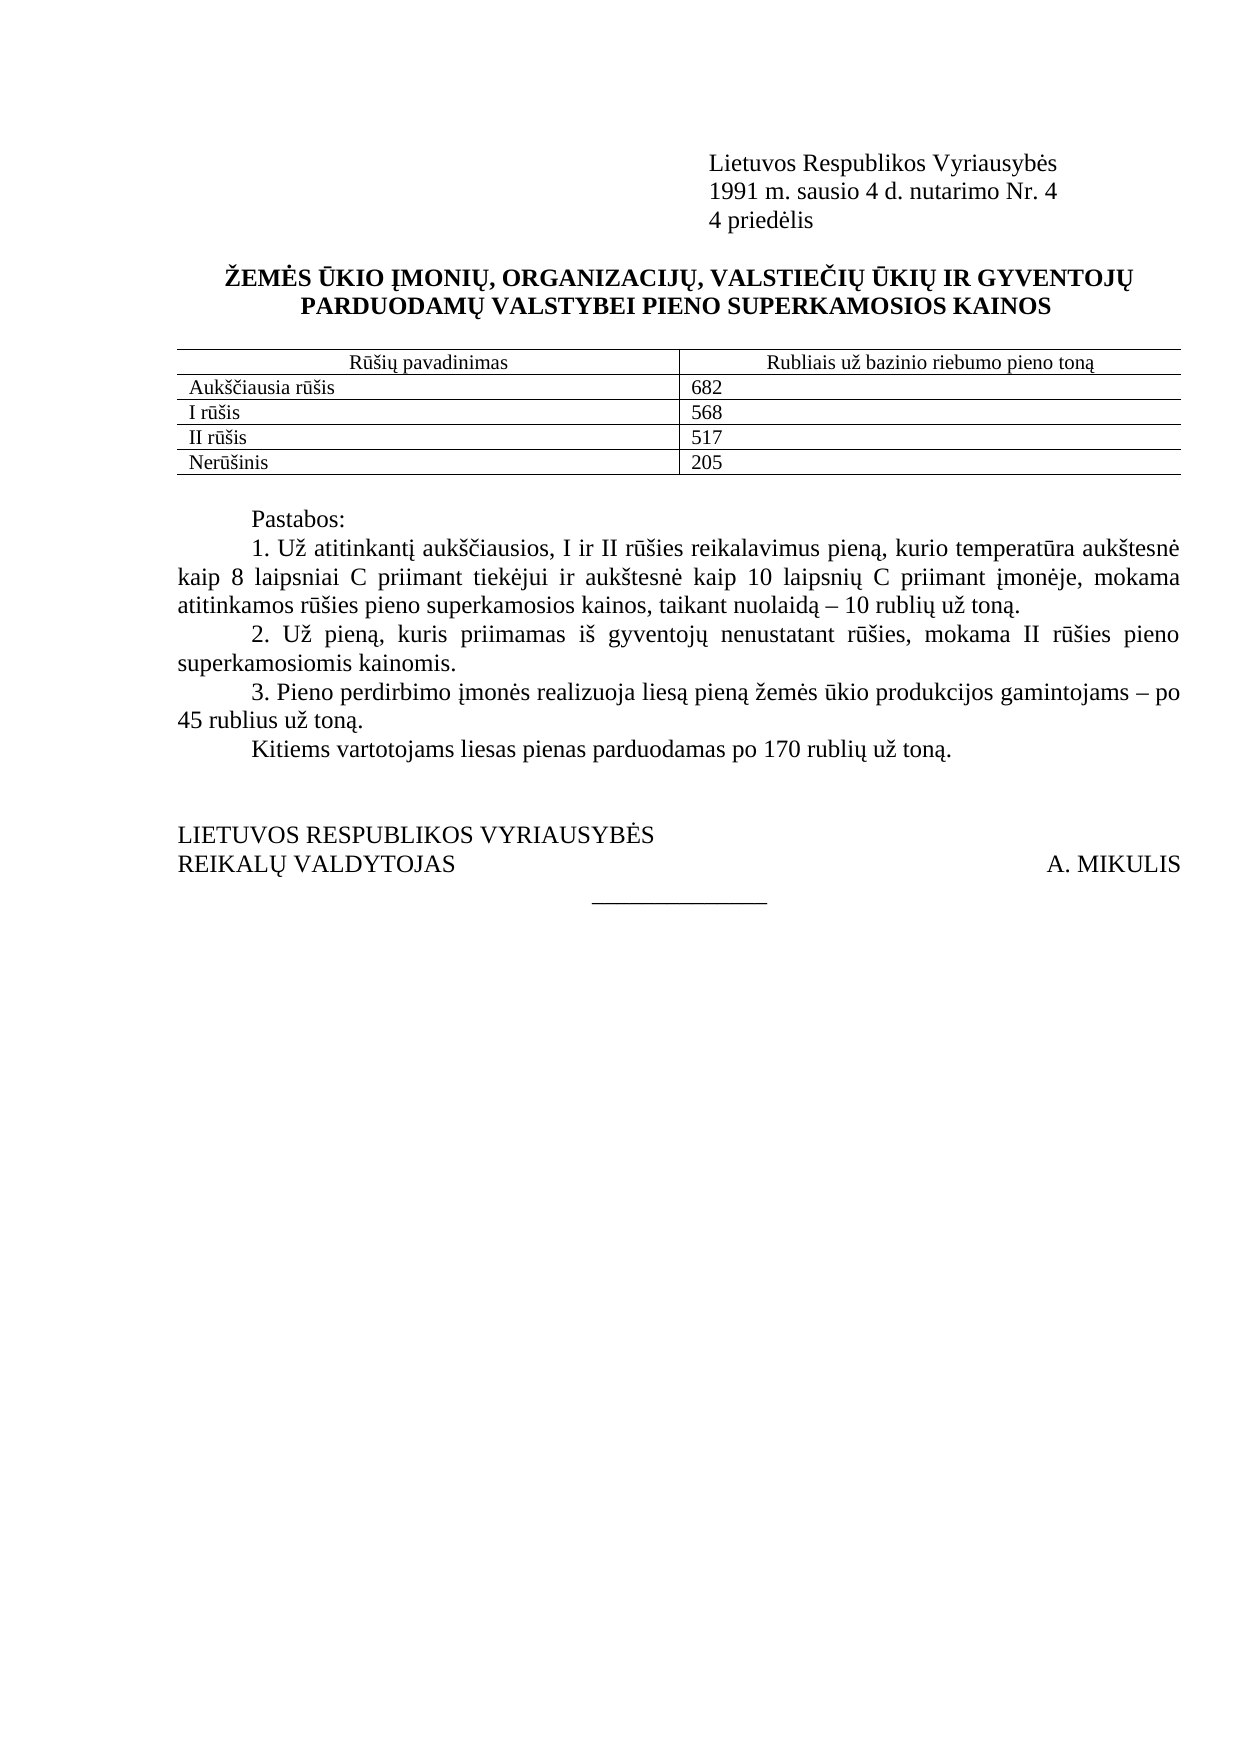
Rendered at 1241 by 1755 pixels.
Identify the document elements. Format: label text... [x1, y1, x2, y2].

table_cell II rūšis [177, 425, 679, 449]
table_cell I rūšis [177, 400, 679, 424]
text 3. Pieno perdirbimo įmonės realizuoja liesą pieną žemės ūkio produkcijos gamintojams – po 45 rublius už toną. [177, 677, 1181, 734]
table_cell 517 [680, 425, 1181, 449]
text LIETUVOS RESPUBLIKOS VYRIAUSYBĖS [177, 820, 1181, 849]
table_cell 682 [680, 375, 1181, 399]
text Pastabos: [177, 504, 1181, 533]
text 4 priedėlis [177, 205, 1181, 234]
text 1991 m. sausio 4 d. nutarimo Nr. 4 [177, 176, 1181, 205]
table_cell Nerūšinis [177, 450, 679, 474]
text Kitiems vartotojams liesas pienas parduodamas po 170 rublių už toną. [177, 734, 1181, 763]
text Žemės ūkio įmonių, organizacijų, valstiečių ūkių ir gyventojų parduodamų valstybei pieno superkamosios kainos [177, 263, 1181, 320]
text REIKALŲ VALDYTOJAS A. MIKULIS [177, 849, 1181, 878]
text ______________ [177, 878, 1181, 907]
table_cell 205 [680, 450, 1181, 474]
table_header Rubliais už bazinio riebumo pieno toną [680, 350, 1181, 374]
text 1. Už atitinkantį aukščiausios, I ir II rūšies reikalavimus pieną, kurio temperatūra aukštesnė kaip 8 laipsniai C priimant tiekėjui ir aukštesnė kaip 10 laipsnių C priimant įmonėje, mokama atitinkamos rūšies pieno superkamosios kainos, taikant nuolaidą – 10 rublių už toną. [177, 533, 1181, 619]
text 2. Už pieną, kuris priimamas iš gyventojų nenustatant rūšies, mokama II rūšies pieno superkamosiomis kainomis. [177, 619, 1181, 677]
table_header Rūšių pavadinimas [177, 350, 679, 374]
table_cell 568 [680, 400, 1181, 424]
text Lietuvos Respublikos Vyriausybės [177, 148, 1181, 176]
table_cell Aukščiausia rūšis [177, 375, 679, 399]
